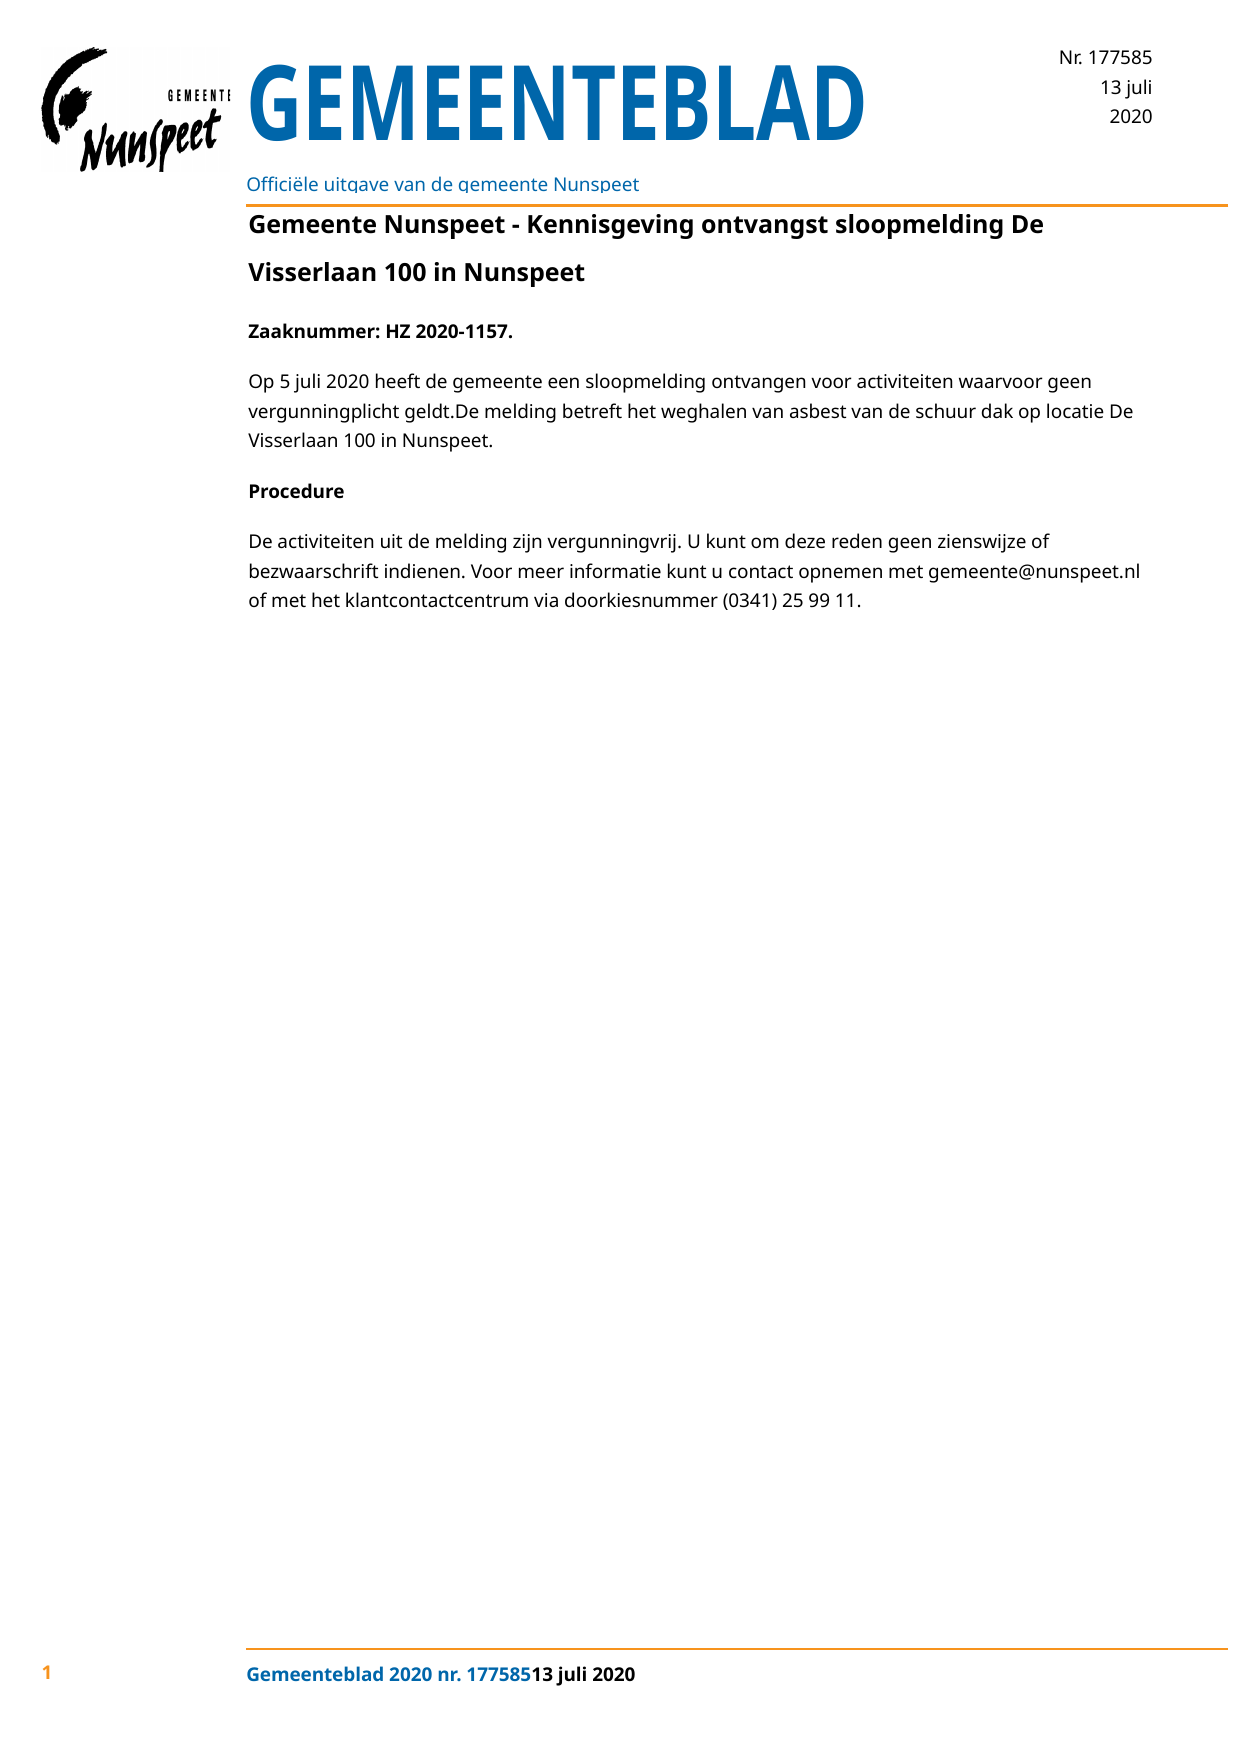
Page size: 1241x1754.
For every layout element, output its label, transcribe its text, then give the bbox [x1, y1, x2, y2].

text Op 5 juli 2020 heeft de gemeente een sloopmelding ontvangen voor activiteiten waarvoor geen vergunningplicht geldt.De melding betreft het weghalen van asbest van de schuur dak op locatie De Visserlaan 100 in Nunspeet. [248, 368, 1152, 453]
text De activiteiten uit de melding zijn vergunningvrij. U kunt om deze reden geen zienswijze of bezwaarschrift indienen. Voor meer informatie kunt u contact opnemen met gemeente@nunspeet.nl of met het klantcontactcentrum via doorkiesnummer (0341) 25 99 11. [248, 528, 1152, 613]
text Zaaknummer: HZ 2020-1157. [248, 318, 1152, 344]
text Gemeente Nunspeet - Kennisgeving ontvangst sloopmelding De Visserlaan 100 in Nunspeet [248, 207, 1152, 288]
text Procedure [248, 478, 1152, 504]
picture [41, 47, 231, 172]
